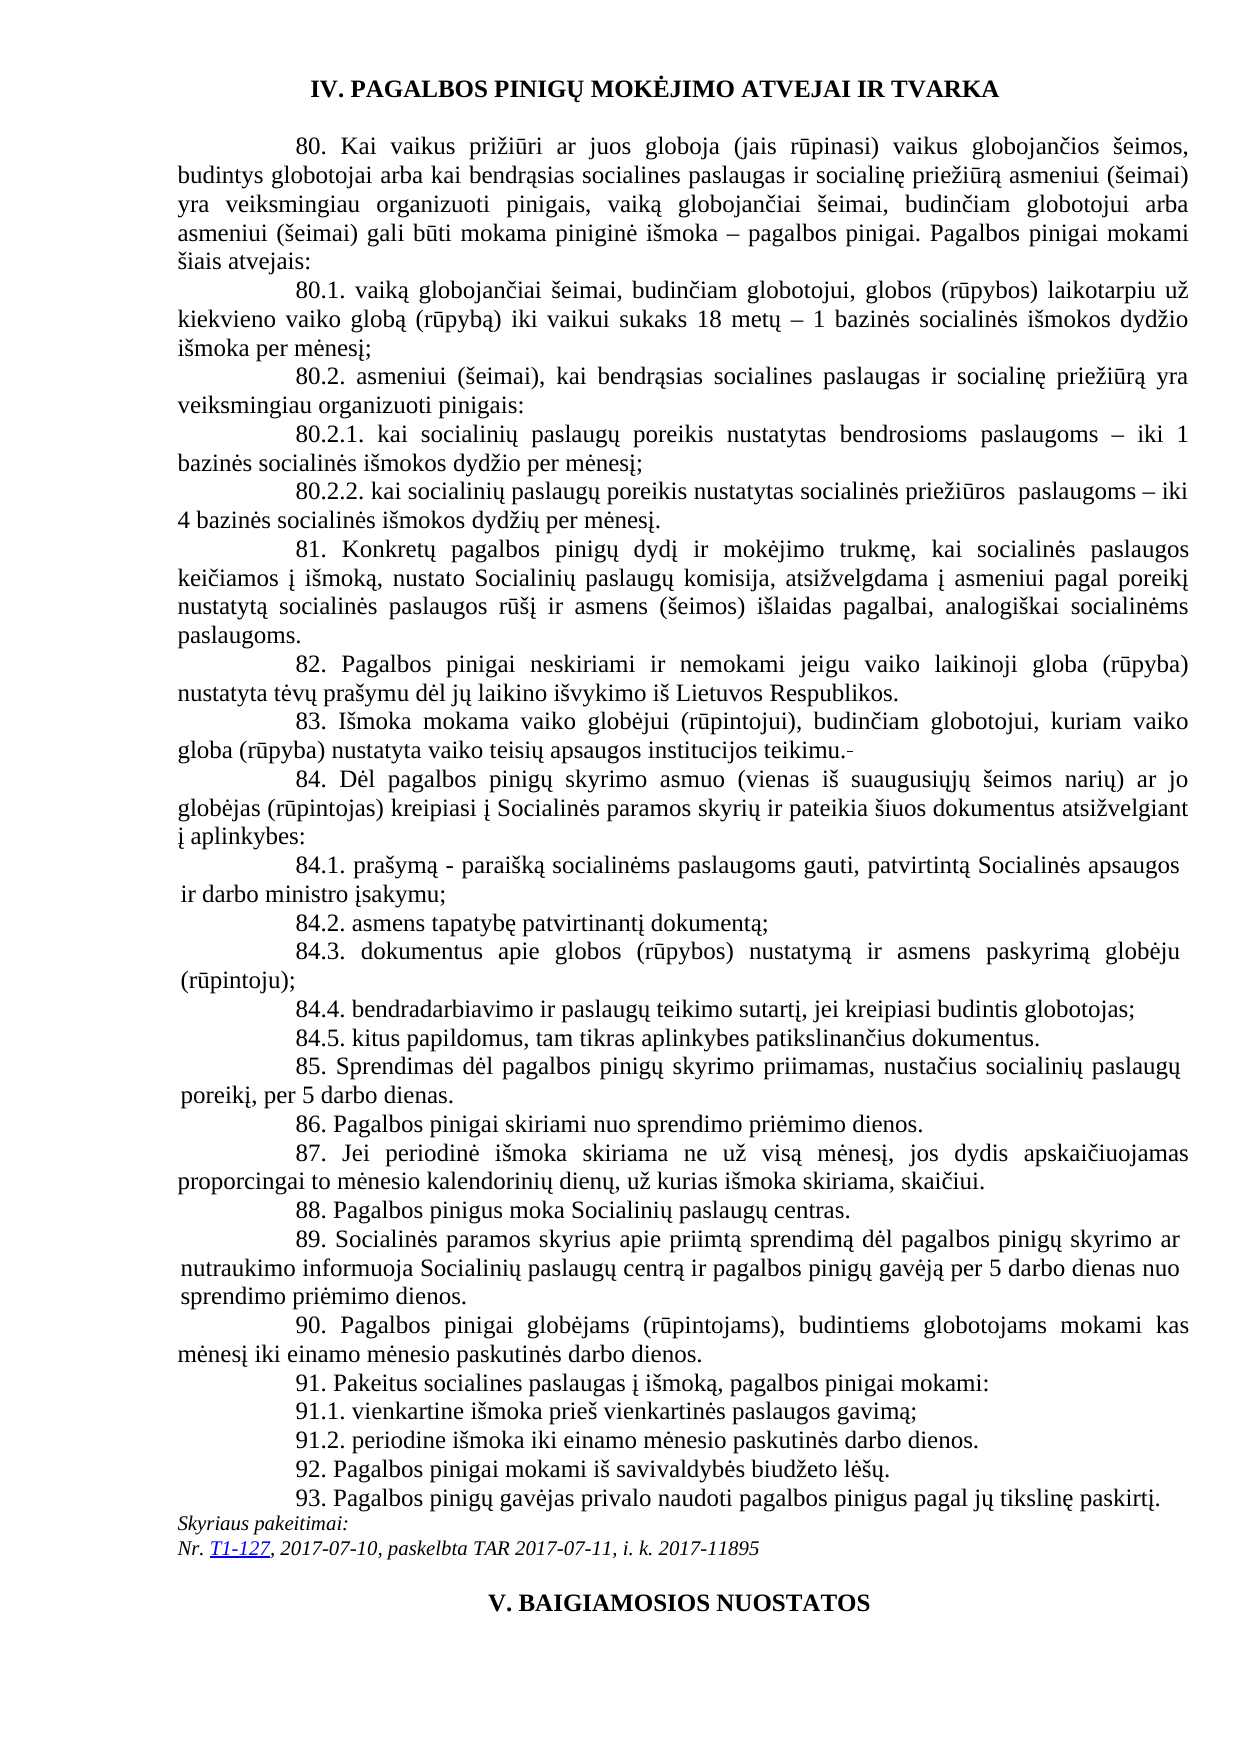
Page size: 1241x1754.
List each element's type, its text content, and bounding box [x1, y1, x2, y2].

text 91.1. vienkartine išmoka prieš vienkartinės paslaugos gavimą; [177, 1396, 1189, 1425]
text IV. PAGALBOS PINIGŲ MOKĖJIMO ATVEJAI IR TVARKA [177, 74, 1189, 103]
text 86. Pagalbos pinigai skiriami nuo sprendimo priėmimo dienos. [177, 1109, 1189, 1138]
text 87. Jei periodinė išmoka skiriama ne už visą mėnesį, jos dydis apskaičiuojamas proporcingai to mėnesio kalendorinių dienų, už kurias išmoka skiriama, skaičiui. [177, 1138, 1189, 1195]
text 83. Išmoka mokama vaiko globėjui (rūpintojui), budinčiam globotojui, kuriam vaiko globa (rūpyba) nustatyta vaiko teisių apsaugos institucijos teikimu. [177, 706, 1189, 764]
text 80. Kai vaikus prižiūri ar juos globoja (jais rūpinasi) vaikus globojančios šeimos, budintys globotojai arba kai bendrąsias socialines paslaugas ir socialinę priežiūrą asmeniui (šeimai) yra veiksmingiau organizuoti pinigais, vaiką globojančiai šeimai, budinčiam globotojui arba asmeniui (šeimai) gali būti mokama piniginė išmoka – pagalbos pinigai. Pagalbos pinigai mokami šiais atvejais: [177, 131, 1189, 275]
text 88. Pagalbos pinigus moka Socialinių paslaugų centras. [180, 1195, 1181, 1224]
text Skyriaus pakeitimai: [177, 1511, 1181, 1535]
text 80.2. asmeniui (šeimai), kai bendrąsias socialines paslaugas ir socialinę priežiūrą yra veiksmingiau organizuoti pinigais: [177, 361, 1189, 419]
text 84.1. prašymą - paraišką socialinėms paslaugoms gauti, patvirtintą Socialinės apsaugos ir darbo ministro įsakymu; [180, 850, 1181, 908]
text 80.2.1. kai socialinių paslaugų poreikis nustatytas bendrosioms paslaugoms – iki 1 bazinės socialinės išmokos dydžio per mėnesį; [177, 419, 1189, 476]
text 91.2. periodine išmoka iki einamo mėnesio paskutinės darbo dienos. [177, 1425, 1189, 1454]
text 89. Socialinės paramos skyrius apie priimtą sprendimą dėl pagalbos pinigų skyrimo ar nutraukimo informuoja Socialinių paslaugų centrą ir pagalbos pinigų gavėją per 5 darbo dienas nuo sprendimo priėmimo dienos. [180, 1224, 1181, 1310]
text 80.2.2. kai socialinių paslaugų poreikis nustatytas socialinės priežiūros paslaugoms – iki 4 bazinės socialinės išmokos dydžių per mėnesį. [177, 476, 1189, 534]
text 84.3. dokumentus apie globos (rūpybos) nustatymą ir asmens paskyrimą globėju (rūpintoju); [180, 936, 1181, 994]
text V. BAIGIAMOSIOS NUOSTATOS [177, 1588, 1181, 1617]
text 84.2. asmens tapatybę patvirtinantį dokumentą; [180, 908, 1181, 936]
text 80.1. vaiką globojančiai šeimai, budinčiam globotojui, globos (rūpybos) laikotarpiu už kiekvieno vaiko globą (rūpybą) iki vaikui sukaks 18 metų – 1 bazinės socialinės išmokos dydžio išmoka per mėnesį; [177, 275, 1189, 361]
text 82. Pagalbos pinigai neskiriami ir nemokami jeigu vaiko laikinoji globa (rūpyba) nustatyta tėvų prašymu dėl jų laikino išvykimo iš Lietuvos Respublikos. [177, 649, 1189, 706]
text 93. Pagalbos pinigų gavėjas privalo naudoti pagalbos pinigus pagal jų tikslinę paskirtį. [177, 1483, 1189, 1511]
text 81. Konkretų pagalbos pinigų dydį ir mokėjimo trukmę, kai socialinės paslaugos keičiamos į išmoką, nustato Socialinių paslaugų komisija, atsižvelgdama į asmeniui pagal poreikį nustatytą socialinės paslaugos rūšį ir asmens (šeimos) išlaidas pagalbai, analogiškai socialinėms paslaugoms. [177, 534, 1189, 649]
text 84. Dėl pagalbos pinigų skyrimo asmuo (vienas iš suaugusiųjų šeimos narių) ar jo globėjas (rūpintojas) kreipiasi į Socialinės paramos skyrių ir pateikia šiuos dokumentus atsižvelgiant į aplinkybes: [177, 764, 1189, 850]
text 91. Pakeitus socialines paslaugas į išmoką, pagalbos pinigai mokami: [177, 1368, 1189, 1396]
text 84.4. bendradarbiavimo ir paslaugų teikimo sutartį, jei kreipiasi budintis globotojas; [180, 994, 1181, 1023]
text 85. Sprendimas dėl pagalbos pinigų skyrimo priimamas, nustačius socialinių paslaugų poreikį, per 5 darbo dienas. [180, 1051, 1181, 1109]
text Nr. T1-127, 2017-07-10, paskelbta TAR 2017-07-11, i. k. 2017-11895 [177, 1535, 1181, 1559]
text 92. Pagalbos pinigai mokami iš savivaldybės biudžeto lėšų. [177, 1454, 1189, 1483]
text 90. Pagalbos pinigai globėjams (rūpintojams), budintiems globotojams mokami kas mėnesį iki einamo mėnesio paskutinės darbo dienos. [177, 1310, 1189, 1368]
text 84.5. kitus papildomus, tam tikras aplinkybes patikslinančius dokumentus. [180, 1023, 1181, 1051]
